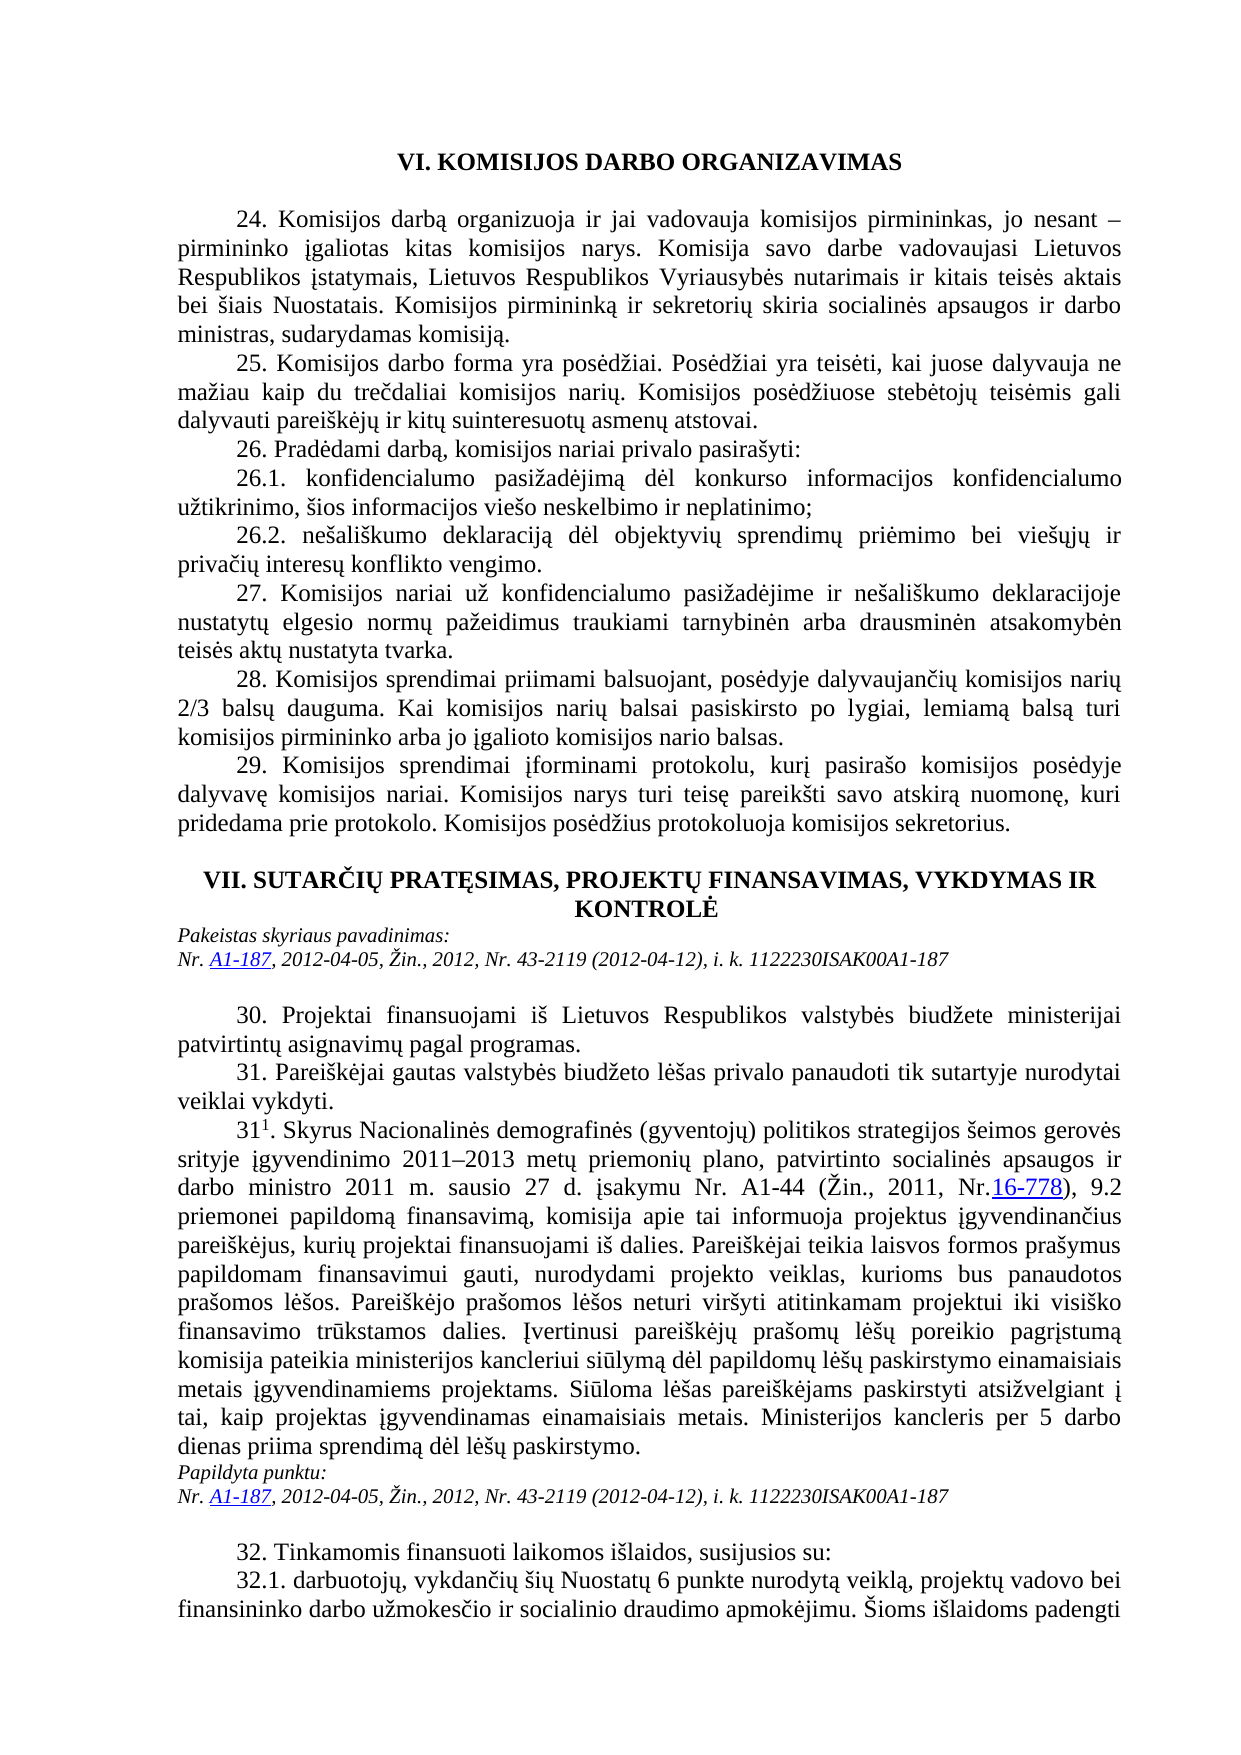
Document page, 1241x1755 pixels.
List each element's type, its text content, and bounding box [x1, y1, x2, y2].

text 25. Komisijos darbo forma yra posėdžiai. Posėdžiai yra teisėti, kai juose dalyvauja ne mažiau kaip du trečdaliai komisijos narių. Komisijos posėdžiuose stebėtojų teisėmis gali dalyvauti pareiškėjų ir kitų suinteresuotų asmenų atstovai. [177, 348, 1122, 434]
text Pakeistas skyriaus pavadinimas: [177, 923, 1122, 947]
text 30. Projektai finansuojami iš Lietuvos Respublikos valstybės biudžete ministerijai patvirtintų asignavimų pagal programas. [177, 1000, 1122, 1057]
text 32. Tinkamomis finansuoti laikomos išlaidos, susijusios su: [177, 1537, 1122, 1566]
text 31. Pareiškėjai gautas valstybės biudžeto lėšas privalo panaudoti tik sutartyje nurodytai veiklai vykdyti. [177, 1057, 1122, 1115]
text 32.1. darbuotojų, vykdančių šių Nuostatų 6 punkte nurodytą veiklą, projektų vadovo bei finansininko darbo užmokesčio ir socialinio draudimo apmokėjimu. Šioms išlaidoms padengti [177, 1566, 1122, 1623]
text 29. Komisijos sprendimai įforminami protokolu, kurį pasirašo komisijos posėdyje dalyvavę komisijos nariai. Komisijos narys turi teisę pareikšti savo atskirą nuomonę, kuri pridedama prie protokolo. Komisijos posėdžius protokoluoja komisijos sekretorius. [177, 751, 1122, 837]
text 311. Skyrus Nacionalinės demografinės (gyventojų) politikos strategijos šeimos gerovės srityje įgyvendinimo 2011–2013 metų priemonių plano, patvirtinto socialinės apsaugos ir darbo ministro 2011 m. sausio 27 d. įsakymu Nr. A1-44 (Žin., 2011, Nr.16-778), 9.2 priemonei papildomą finansavimą, komisija apie tai informuoja projektus įgyvendinančius pareiškėjus, kurių projektai finansuojami iš dalies. Pareiškėjai teikia laisvos formos prašymus papildomam finansavimui gauti, nurodydami projekto veiklas, kurioms bus panaudotos prašomos lėšos. Pareiškėjo prašomos lėšos neturi viršyti atitinkamam projektui iki visiško finansavimo trūkstamos dalies. Įvertinusi pareiškėjų prašomų lėšų poreikio pagrįstumą komisija pateikia ministerijos kancleriui siūlymą dėl papildomų lėšų paskirstymo einamaisiais metais įgyvendinamiems projektams. Siūloma lėšas pareiškėjams paskirstyti atsižvelgiant į tai, kaip projektas įgyvendinamas einamaisiais metais. Ministerijos kancleris per 5 darbo dienas priima sprendimą dėl lėšų paskirstymo. [177, 1115, 1122, 1460]
text 26. Pradėdami darbą, komisijos nariai privalo pasirašyti: [177, 434, 1122, 463]
text VI. KOMISIJOS DARBO ORGANIZAVIMAS [177, 147, 1122, 176]
text 24. Komisijos darbą organizuoja ir jai vadovauja komisijos pirmininkas, jo nesant – pirmininko įgaliotas kitas komisijos narys. Komisija savo darbe vadovaujasi Lietuvos Respublikos įstatymais, Lietuvos Respublikos Vyriausybės nutarimais ir kitais teisės aktais bei šiais Nuostatais. Komisijos pirmininką ir sekretorių skiria socialinės apsaugos ir darbo ministras, sudarydamas komisiją. [177, 204, 1122, 348]
text Nr. A1-187, 2012-04-05, Žin., 2012, Nr. 43-2119 (2012-04-12), i. k. 1122230ISAK00A1-187 [177, 1484, 1122, 1508]
text Nr. A1-187, 2012-04-05, Žin., 2012, Nr. 43-2119 (2012-04-12), i. k. 1122230ISAK00A1-187 [177, 947, 1122, 971]
text 26.1. konfidencialumo pasižadėjimą dėl konkurso informacijos konfidencialumo užtikrinimo, šios informacijos viešo neskelbimo ir neplatinimo; [177, 463, 1122, 521]
text 27. Komisijos nariai už konfidencialumo pasižadėjime ir nešališkumo deklaracijoje nustatytų elgesio normų pažeidimus traukiami tarnybinėn arba drausminėn atsakomybėn teisės aktų nustatyta tvarka. [177, 578, 1122, 664]
text Papildyta punktu: [177, 1460, 1122, 1484]
text 26.2. nešališkumo deklaraciją dėl objektyvių sprendimų priėmimo bei viešųjų ir privačių interesų konflikto vengimo. [177, 521, 1122, 578]
text VII. SUTARČIŲ PRATĘSIMAS, PROJEKTŲ FINANSAVIMAS, VYKDYMAS IR KONTROLĖ [177, 866, 1122, 923]
text 28. Komisijos sprendimai priimami balsuojant, posėdyje dalyvaujančių komisijos narių 2/3 balsų dauguma. Kai komisijos narių balsai pasiskirsto po lygiai, lemiamą balsą turi komisijos pirmininko arba jo įgalioto komisijos nario balsas. [177, 664, 1122, 751]
